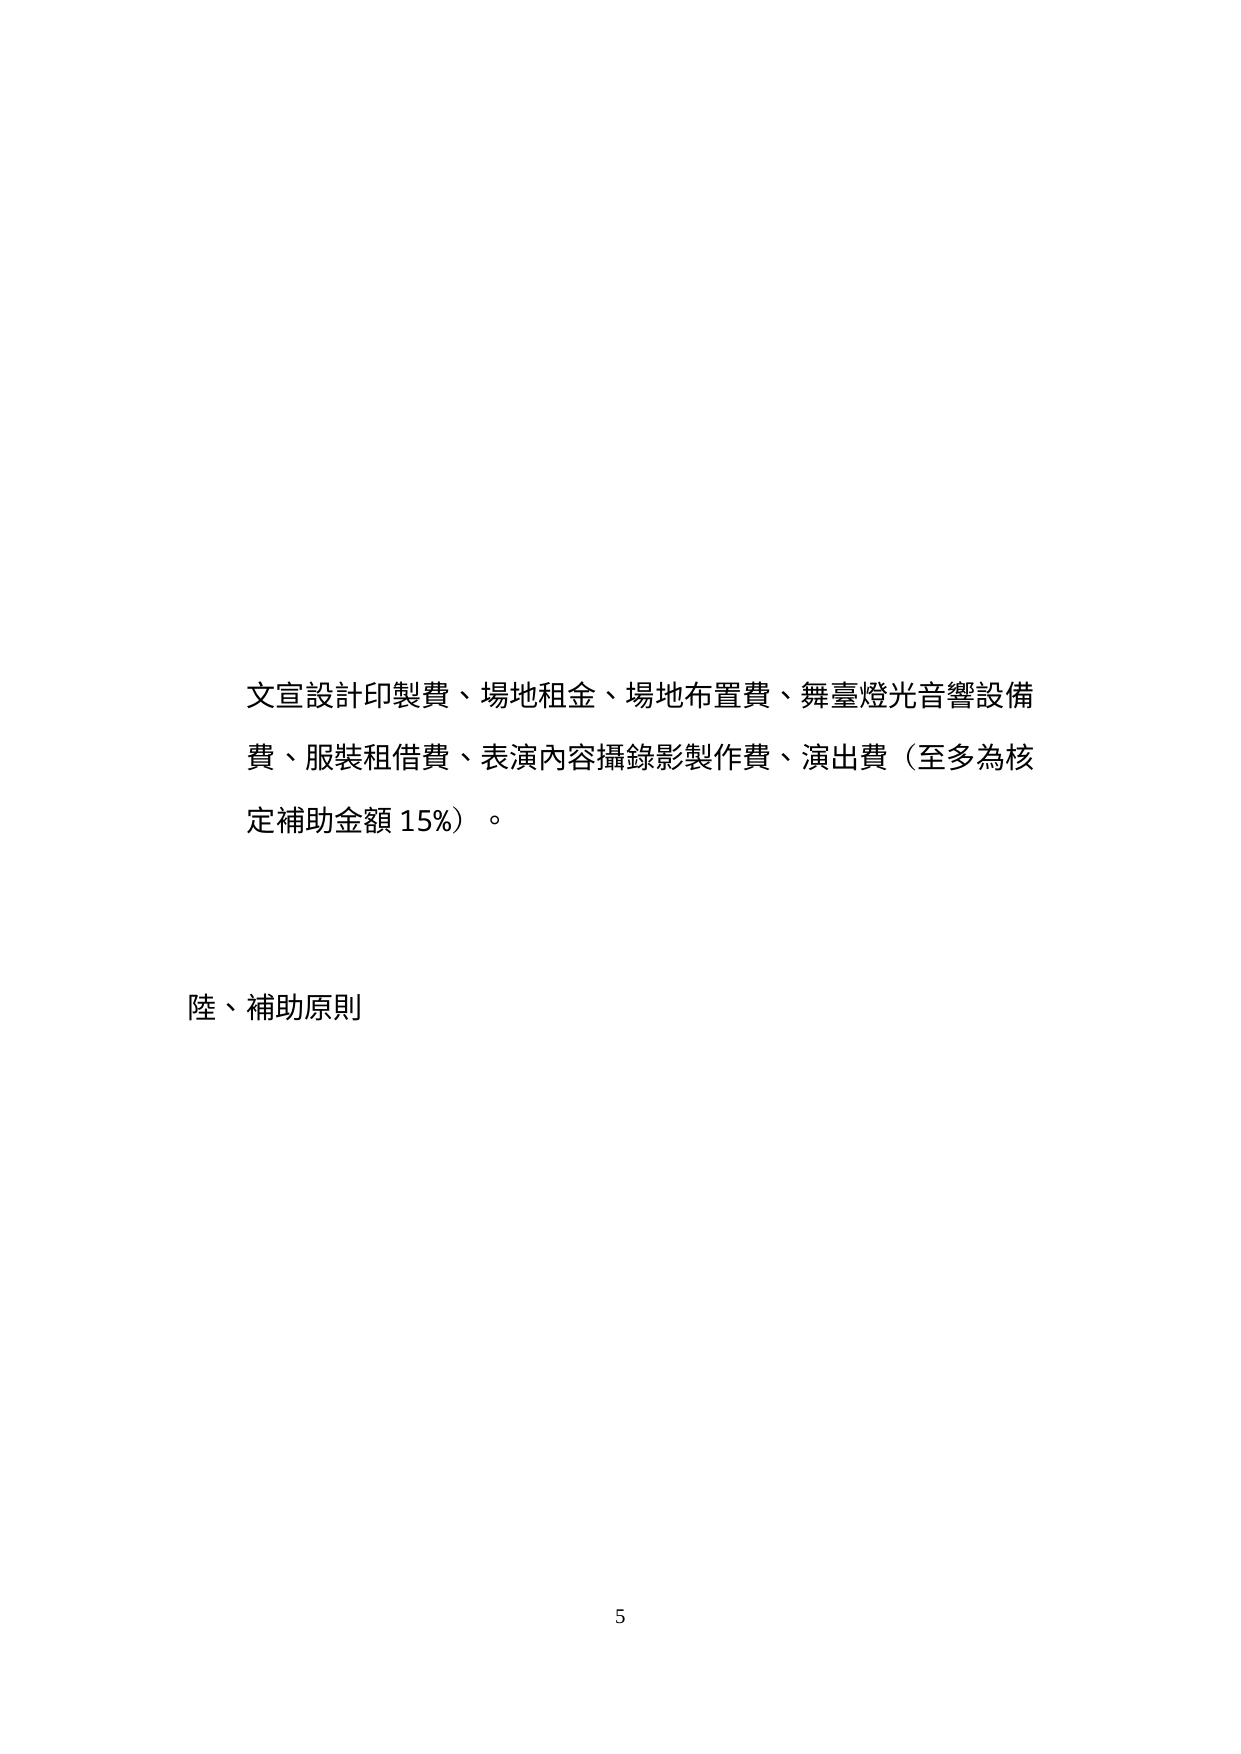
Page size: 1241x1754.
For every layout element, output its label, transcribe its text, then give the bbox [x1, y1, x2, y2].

text 陸、補助原則 [187, 964, 1053, 1027]
text 文宣設計印製費、場地租金、場地布置費、舞臺燈光音響設備費、服裝租借費、表演內容攝錄影製作費、演出費（至多為核定補助金額15%）。 [246, 652, 1053, 839]
